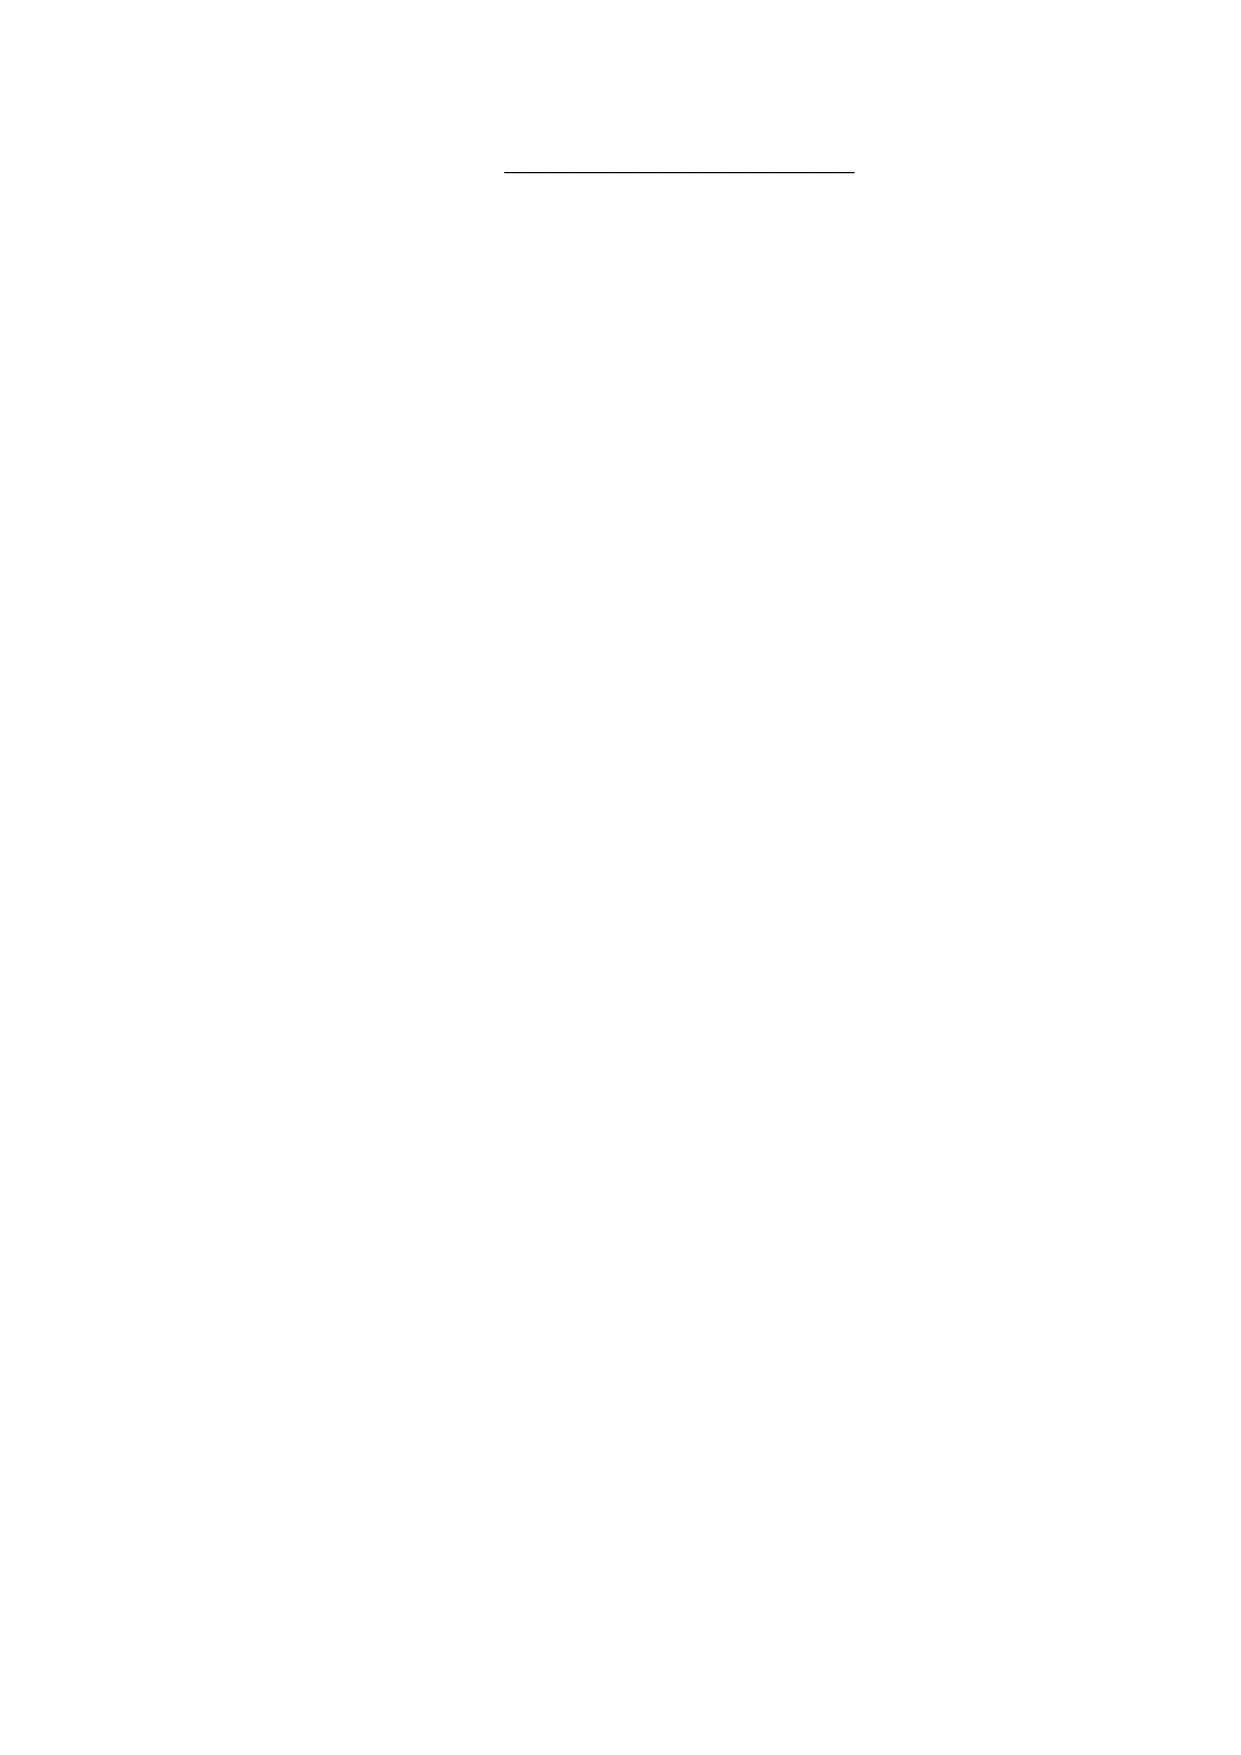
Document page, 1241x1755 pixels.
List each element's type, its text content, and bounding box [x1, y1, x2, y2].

text ____________________________ [177, 147, 1181, 176]
